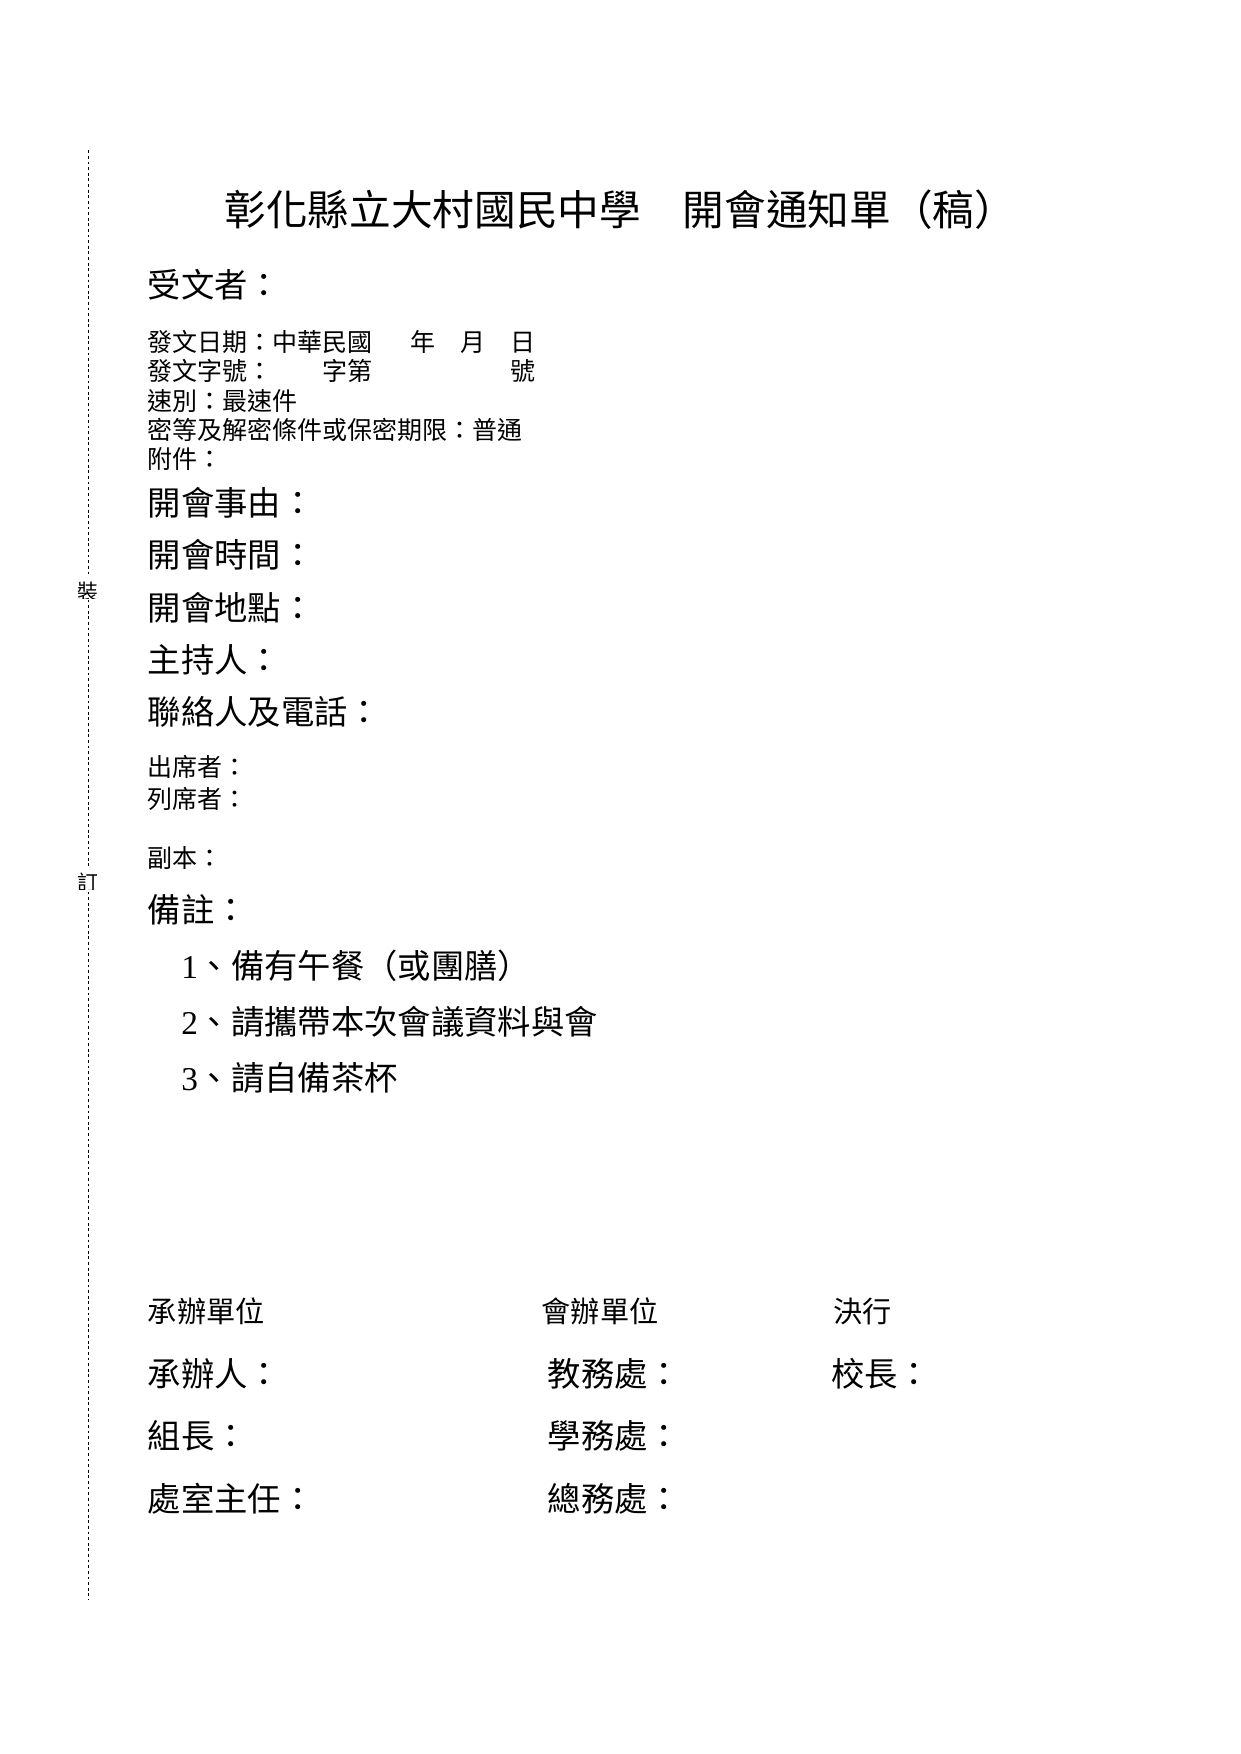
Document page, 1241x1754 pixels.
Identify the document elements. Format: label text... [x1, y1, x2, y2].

text 速別：最速件 [148, 387, 1092, 416]
text 承辦單位 會辦單位 決行 [148, 1268, 993, 1330]
text 出席者： [148, 747, 1092, 783]
text 彰化縣立大村國民中學 開會通知單（稿） [148, 165, 1092, 240]
text 開會時間： [148, 526, 1092, 578]
text 2、請攜帶本次會議資料與會 [148, 992, 1092, 1044]
text 備註： [148, 881, 1092, 933]
text 副本： [148, 814, 1092, 877]
text 附件： [148, 445, 1092, 474]
text 組長： 學務處： [148, 1393, 993, 1455]
text 承辦人： 教務處： 校長： [148, 1330, 993, 1393]
text 發文字號： 字第 號 [148, 357, 1092, 387]
text 列席者： [148, 783, 1092, 814]
text 密等及解密條件或保密期限：普通 [148, 416, 1092, 445]
text 開會事由： [148, 474, 1092, 526]
text 受文者： [148, 259, 1092, 307]
text 1、備有午餐（或團膳） [148, 937, 1092, 989]
text 主持人： [148, 630, 1092, 682]
text 處室主任： 總務處： [148, 1455, 993, 1518]
text 聯絡人及電話： [148, 682, 1092, 734]
text 發文日期：中華民國 年 月 日 [148, 328, 1092, 357]
text 開會地點： [148, 578, 1092, 630]
text 3、請自備茶杯 [148, 1048, 1092, 1100]
